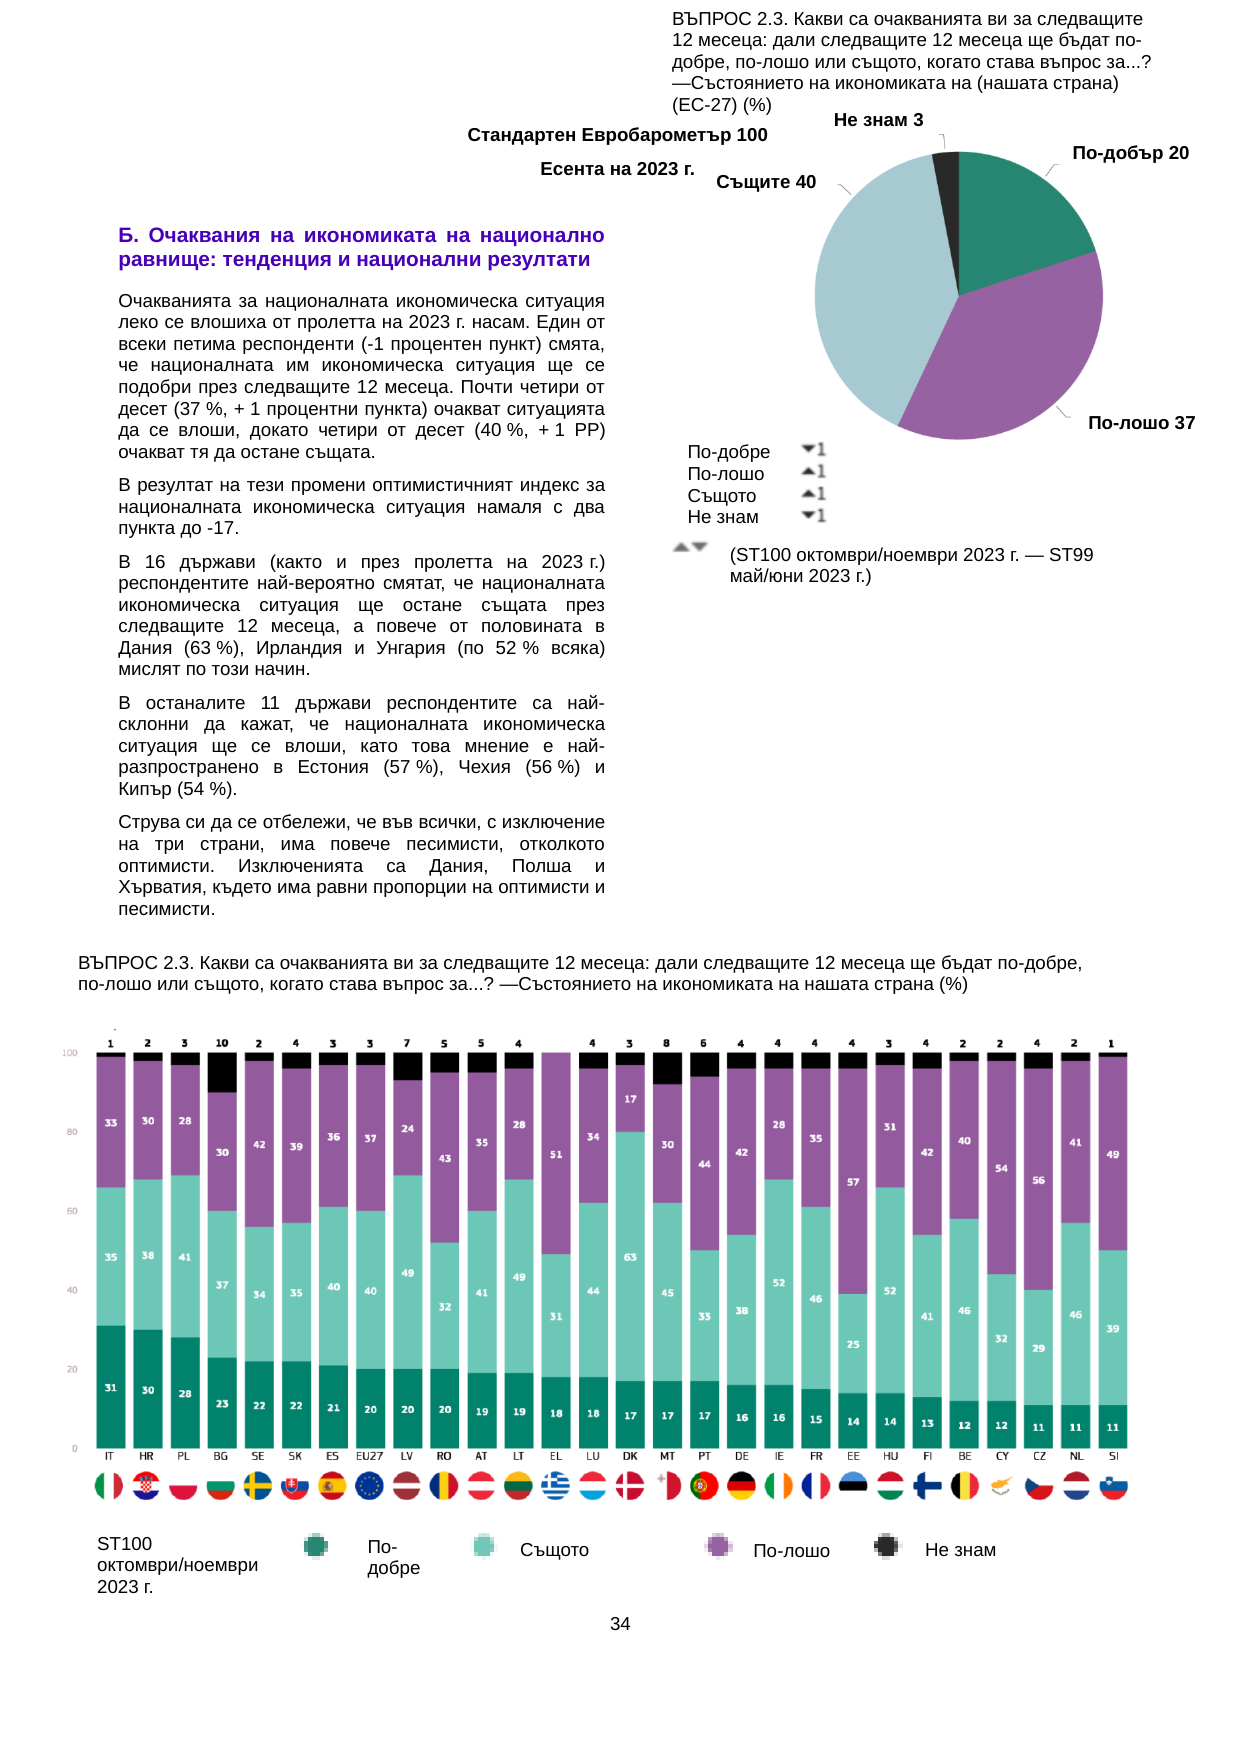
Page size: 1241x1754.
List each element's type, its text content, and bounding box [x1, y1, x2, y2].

text В 16 държави (както и през пролетта на 2023 г.) респондентите най-вероятно смятат, че националната икономическа ситуация ще остане същата през следващите 12 месеца, а повече от половината в Дания (63 %), Ирландия и Унгария (по 52 % всяка) мислят по този начин. [118, 550, 605, 680]
picture [50, 1029, 1135, 1510]
picture [672, 538, 713, 561]
text В останалите 11 държави респондентите са най-склонни да кажат, че националната икономическа ситуация ще се влоши, като това мнение е най-разпространено в Естония (57 %), Чехия (56 %) и Кипър (54 %). [118, 692, 605, 799]
text Очакванията за националната икономическа ситуация леко се влошиха от пролетта на 2023 г. насам. Един от всеки петима респонденти (-1 процентен пункт) смята, че националната им икономическа ситуация ще се подобри през следващите 12 месеца. Почти четири от десет (37 %, + 1 процентни пункта) очакват ситуацията да се влоши, докато четири от десет (40 %, + 1 PP) очакват тя да остане същата. [118, 289, 605, 462]
subtitle Б. Очаквания на икономиката на национално равнище: тенденция и национални резултати [118, 223, 605, 271]
picture [791, 126, 1116, 524]
text Струва си да се отбележи, че във всички, с изключение на три страни, има повече песимисти, отколкото оптимисти. Изключенията са Дания, Полша и Хърватия, където има равни пропорции на оптимисти и песимисти. [118, 811, 605, 919]
text В резултат на тези промени оптимистичният индекс за националната икономическа ситуация намаля с два пункта до -17. [118, 474, 605, 538]
picture [296, 1522, 903, 1564]
